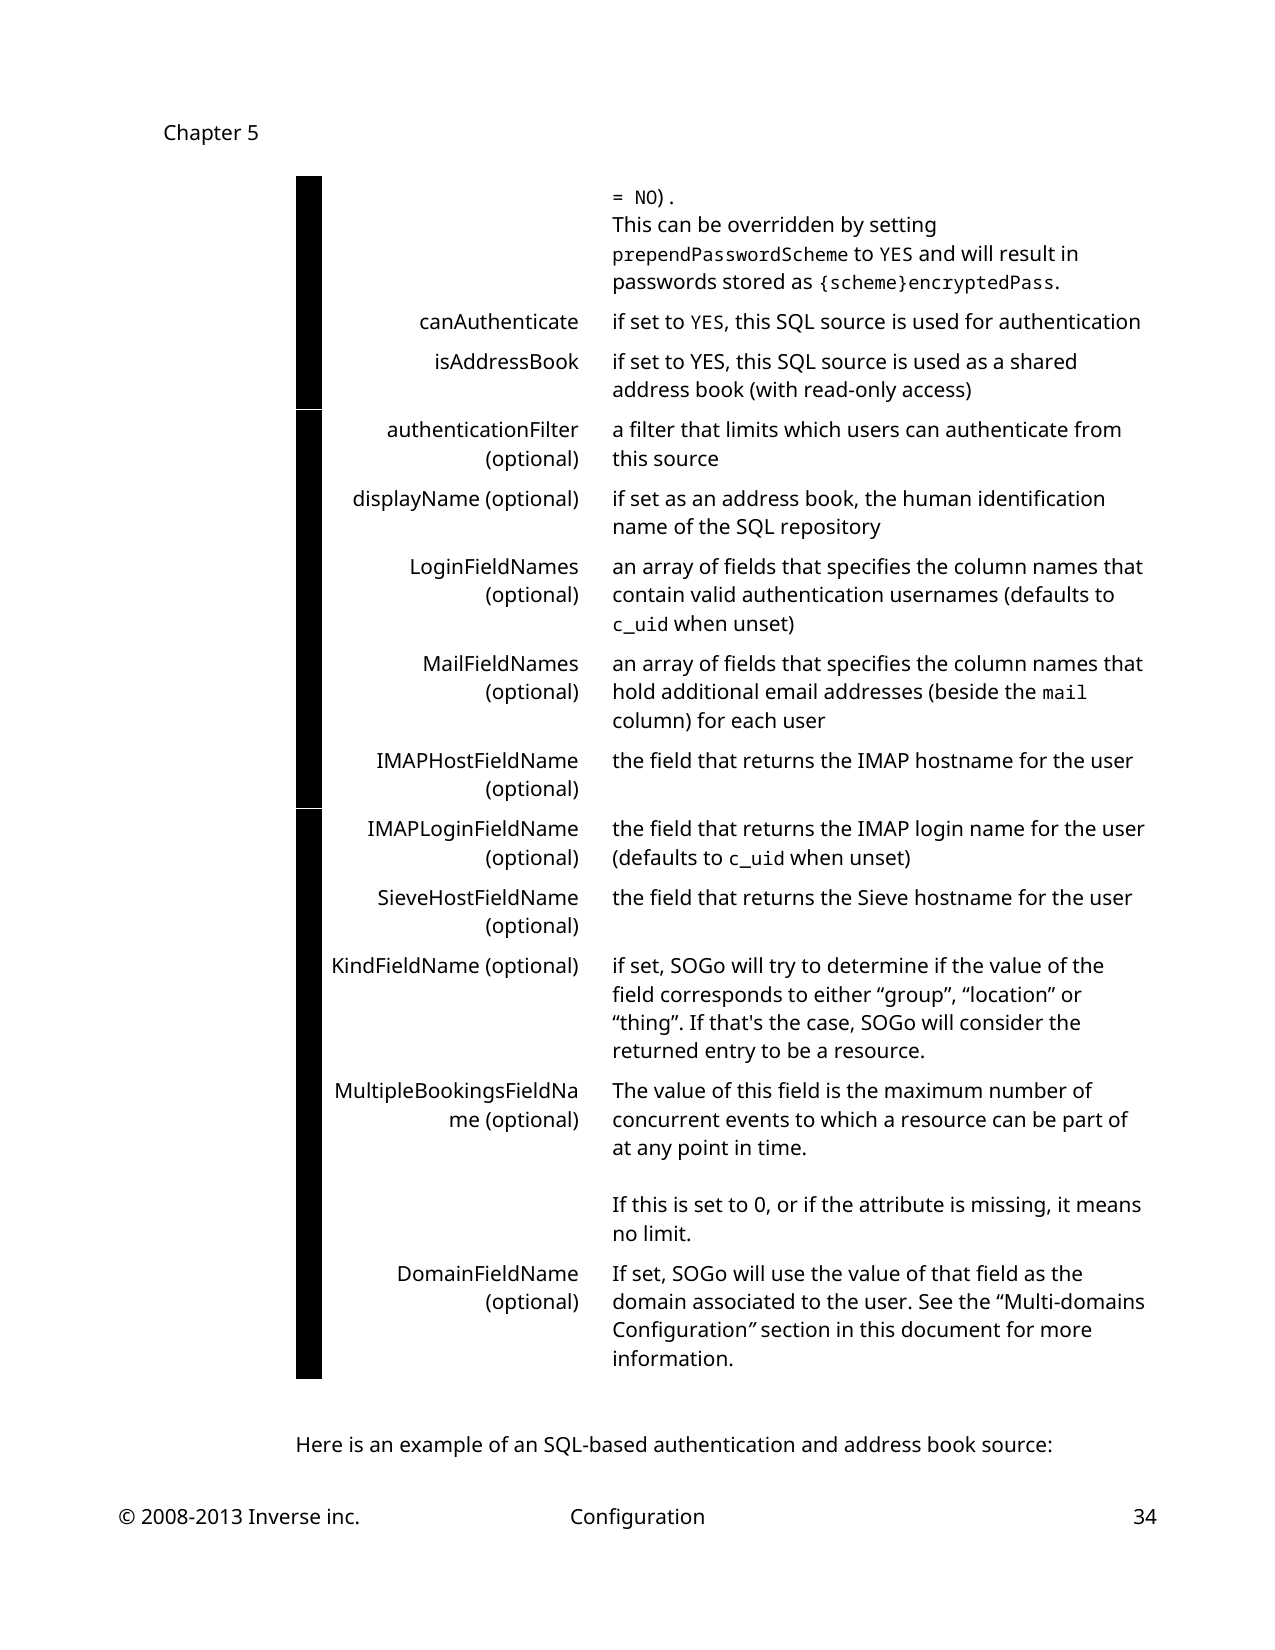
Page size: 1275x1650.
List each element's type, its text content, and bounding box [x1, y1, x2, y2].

table_cell MultipleBookingsFieldName (optional) [322, 1071, 584, 1253]
table_cell [322, 176, 584, 301]
table_cell if set to YES, this SQL source is used as a shared address book (with read-only access) [584, 341, 1156, 409]
table_cell an array of fields that specifies the column names that hold additional email addresses (beside the mail column) for each user [584, 643, 1156, 740]
table_cell LoginFieldNames (optional) [322, 546, 584, 643]
text Here is an example of an SQL-based authentication and address book source: [295, 1430, 1157, 1459]
table_cell an array of fields that specifies the column names that contain valid authentication usernames (defaults to c_uid when unset) [584, 546, 1156, 643]
table_cell DomainFieldName (optional) [322, 1253, 584, 1378]
table_cell [296, 810, 322, 877]
table_cell if set to YES, this SQL source is used for authentication [584, 301, 1156, 341]
table_cell isAddressBook [322, 341, 584, 409]
table_cell The value of this field is the maximum number of concurrent events to which a resource can be part of at any point in time. If this is set to 0, or if the attribute is missing, it means no limit. [584, 1071, 1156, 1253]
table_cell [296, 878, 322, 945]
table_cell displayName (optional) [322, 478, 584, 546]
table_cell [296, 411, 322, 478]
table_cell KindFieldName (optional) [322, 945, 584, 1071]
table_cell the field that returns the IMAP login name for the user (defaults to c_uid when unset) [584, 809, 1156, 877]
table_cell authenticationFilter (optional) [322, 410, 584, 478]
table_cell [296, 176, 322, 301]
table_cell [296, 644, 322, 740]
table_cell canAuthenticate [322, 301, 584, 341]
table_cell the field that returns the Sieve hostname for the user [584, 877, 1156, 945]
table_cell [296, 547, 322, 643]
table_cell [296, 741, 322, 808]
table_cell a filter that limits which users can authenticate from this source [584, 410, 1156, 478]
table_cell = NO) . This can be overridden by setting prependPasswordScheme to YES and will result in passwords stored as {scheme}encryptedPass. [584, 176, 1156, 301]
table_cell If set, SOGo will use the value of that field as the domain associated to the user. See the “Multi-domains Configuration” section in this document for more information. [584, 1253, 1156, 1378]
table_cell if set as an address book, the human identification name of the SQL repository [584, 478, 1156, 546]
table_cell [296, 1254, 322, 1378]
table_cell if set, SOGo will try to determine if the value of the field corresponds to either “group”, “location” or “thing”. If that's the case, SOGo will consider the returned entry to be a resource. [584, 945, 1156, 1071]
table_cell IMAPLoginFieldName (optional) [322, 809, 584, 877]
table_cell IMAPHostFieldName (optional) [322, 740, 584, 808]
table_cell [296, 1072, 322, 1253]
table_cell [296, 301, 322, 341]
table_cell [296, 946, 322, 1071]
table_cell SieveHostFieldName (optional) [322, 877, 584, 945]
table_cell the field that returns the IMAP hostname for the user [584, 740, 1156, 808]
table_cell [296, 341, 322, 409]
table_cell [296, 479, 322, 546]
table_cell MailFieldNames (optional) [322, 643, 584, 740]
